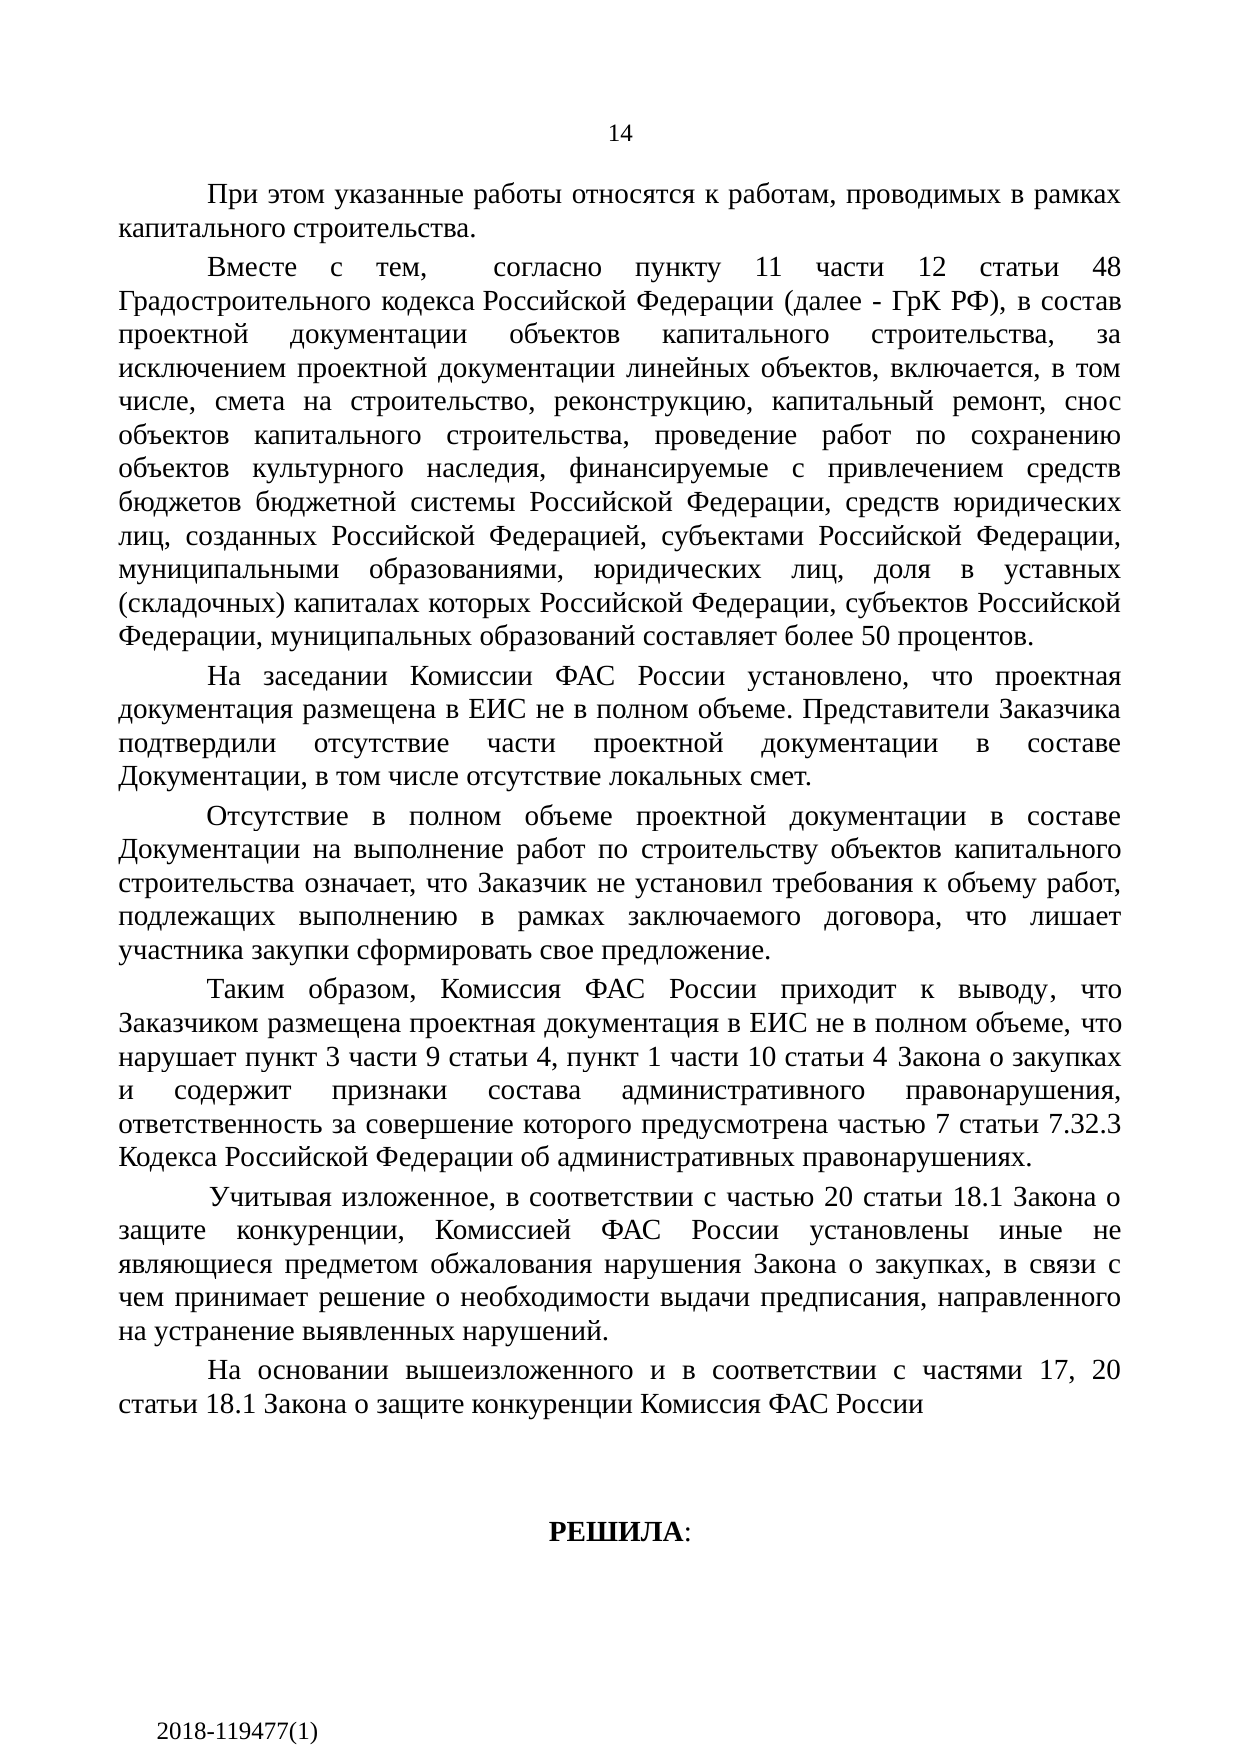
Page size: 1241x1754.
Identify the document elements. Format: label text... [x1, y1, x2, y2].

text На заседании Комиссии ФАС России установлено, что проектная документация размещена в ЕИС не в полном объеме. Представители Заказчика подтвердили отсутствие части проектной документации в составе Документации, в том числе отсутствие локальных смет. [118, 658, 1122, 792]
text Вместе с тем, согласно пункту 11 части 12 статьи 48 Градостроительного кодекса Российской Федерации (далее - ГрК РФ), в состав проектной документации объектов капитального строительства, за исключением проектной документации линейных объектов, включается, в том числе, смета на строительство, реконструкцию, капитальный ремонт, снос объектов капитального строительства, проведение работ по сохранению объектов культурного наследия, финансируемые с привлечением средств бюджетов бюджетной системы Российской Федерации, средств юридических лиц, созданных Российской Федерацией, субъектами Российской Федерации, муниципальными образованиями, юридических лиц, доля в уставных (складочных) капиталах которых Российской Федерации, субъектов Российской Федерации, муниципальных образований составляет более 50 процентов. [118, 249, 1122, 652]
text Учитывая изложенное, в соответствии с частью 20 статьи 18.1 Закона о защите конкуренции, Комиссией ФАС России установлены иные не являющиеся предметом обжалования нарушения Закона о закупках, в связи с чем принимает решение о необходимости выдачи предписания, направленного на устранение выявленных нарушений. [118, 1179, 1122, 1346]
text На основании вышеизложенного и в соответствии с частями 17, 20 статьи 18.1 Закона о защите конкуренции Комиссия ФАС России [118, 1352, 1122, 1419]
text Таким образом, Комиссия ФАС России приходит к выводу, что Заказчиком размещена проектная документация в ЕИС не в полном объеме, что нарушает пункт 3 части 9 статьи 4, пункт 1 части 10 статьи 4 Закона о закупках и содержит признаки состава административного правонарушения, ответственность за совершение которого предусмотрена частью 7 статьи 7.32.3 Кодекса Российской Федерации об административных правонарушениях. [118, 972, 1122, 1173]
text Отсутствие в полном объеме проектной документации в составе Документации на выполнение работ по строительству объектов капитального строительства означает, что Заказчик не установил требования к объему работ, подлежащих выполнению в рамках заключаемого договора, что лишает участника закупки сформировать свое предложение. [118, 798, 1122, 966]
text РЕШИЛА: [118, 1514, 1122, 1547]
text При этом указанные работы относятся к работам, проводимых в рамках капитального строительства. [118, 176, 1122, 243]
